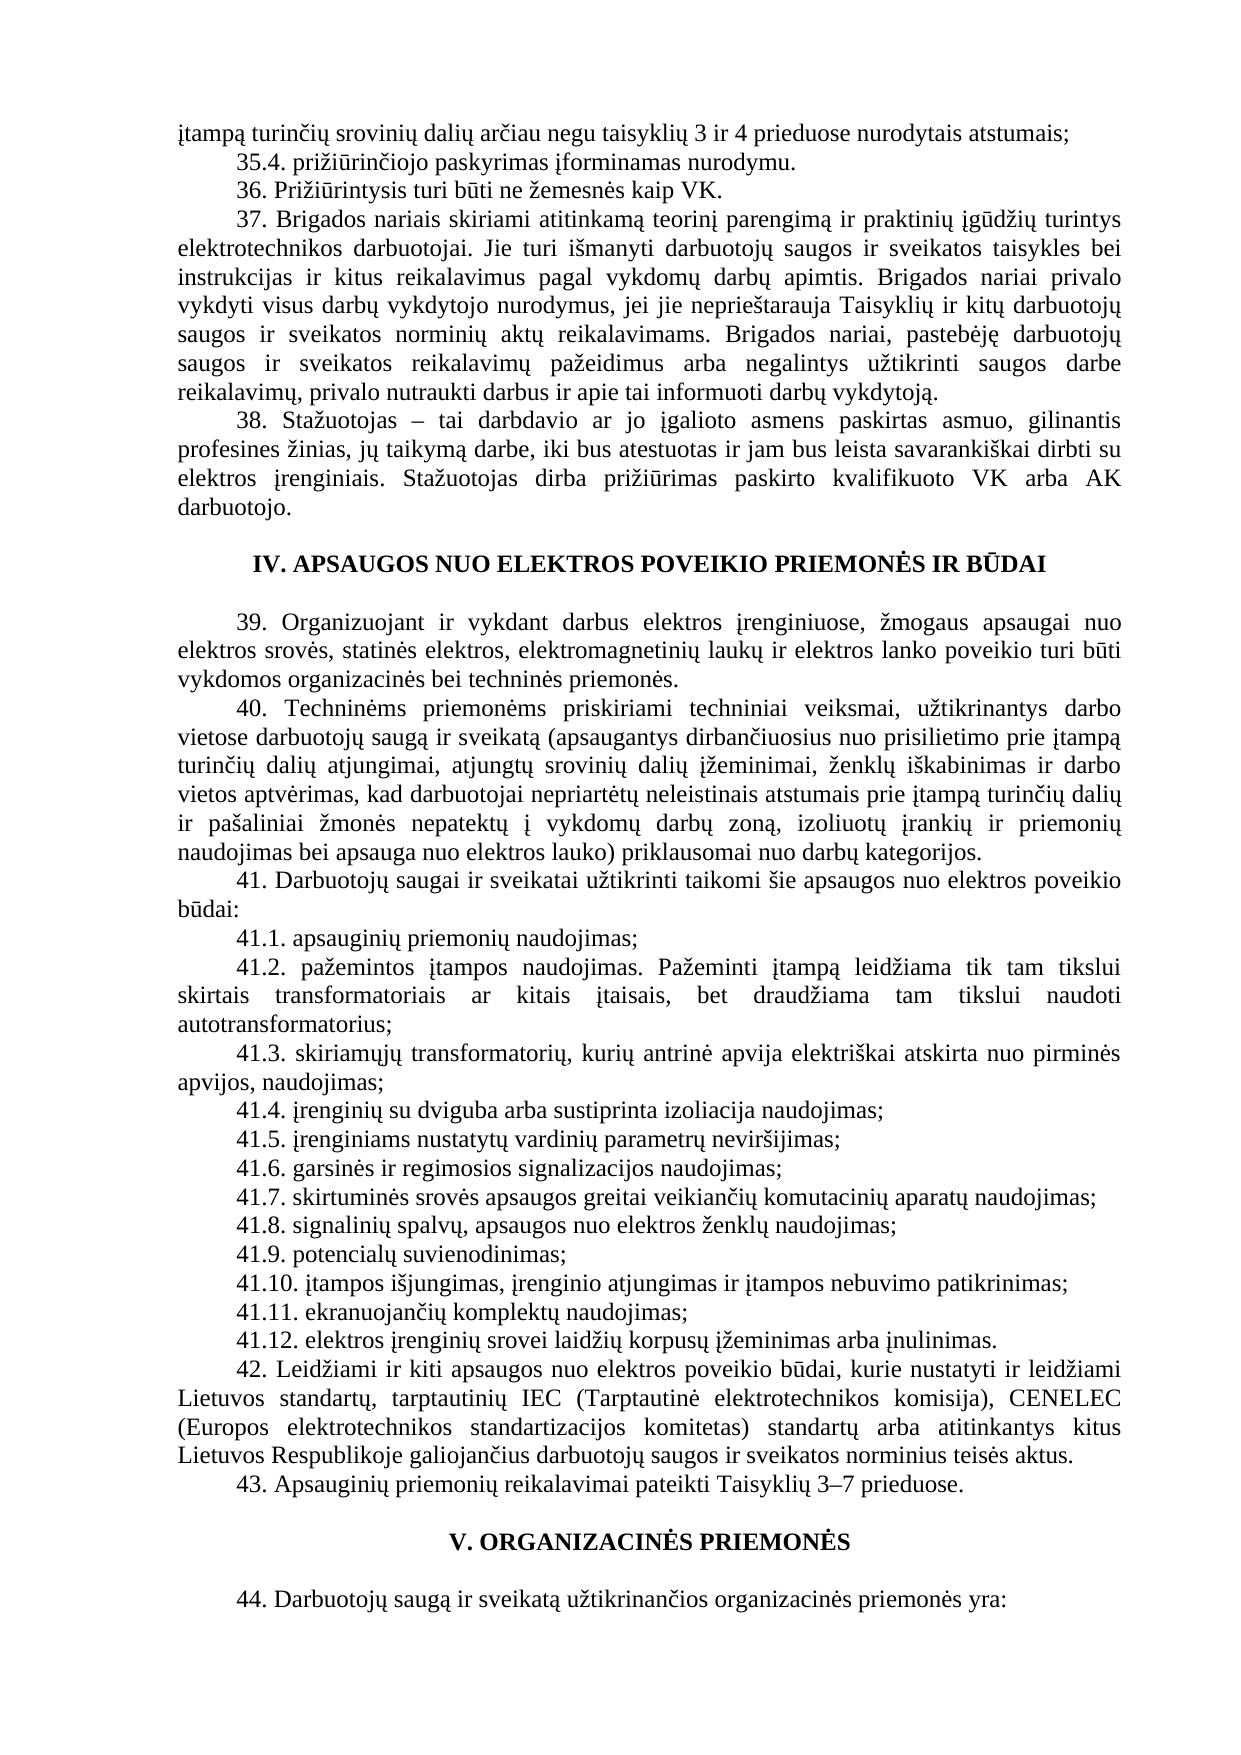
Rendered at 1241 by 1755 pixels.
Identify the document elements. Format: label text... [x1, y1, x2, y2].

text 40. Techninėms priemonėms priskiriami techniniai veiksmai, užtikrinantys darbo vietose darbuotojų saugą ir sveikatą (apsaugantys dirbančiuosius nuo prisilietimo prie įtampą turinčių dalių atjungimai, atjungtų srovinių dalių įžeminimai, ženklų iškabinimas ir darbo vietos aptvėrimas, kad darbuotojai nepriartėtų neleistinais atstumais prie įtampą turinčių dalių ir pašaliniai žmonės nepatektų į vykdomų darbų zoną, izoliuotų įrankių ir priemonių naudojimas bei apsauga nuo elektros lauko) priklausomai nuo darbų kategorijos. [177, 693, 1122, 866]
text 41.5. įrenginiams nustatytų vardinių parametrų neviršijimas; [177, 1124, 1122, 1153]
text 36. Prižiūrintysis turi būti ne žemesnės kaip VK. [177, 176, 1122, 204]
text 41.7. skirtuminės srovės apsaugos greitai veikiančių komutacinių aparatų naudojimas; [177, 1182, 1122, 1211]
text 41.11. ekranuojančių komplektų naudojimas; [177, 1297, 1122, 1326]
text 41.6. garsinės ir regimosios signalizacijos naudojimas; [177, 1153, 1122, 1182]
text 41.4. įrenginių su dviguba arba sustiprinta izoliacija naudojimas; [177, 1096, 1122, 1124]
text 43. Apsauginių priemonių reikalavimai pateikti Taisyklių 3–7 prieduose. [177, 1469, 1122, 1498]
text IV. APSAUGOS NUO ELEKTROS POVEIKIO PRIEMONĖS IR BŪDAI [177, 549, 1122, 578]
text 41.10. įtampos išjungimas, įrenginio atjungimas ir įtampos nebuvimo patikrinimas; [177, 1268, 1122, 1297]
text 41.8. signalinių spalvų, apsaugos nuo elektros ženklų naudojimas; [177, 1211, 1122, 1239]
text įtampą turinčių srovinių dalių arčiau negu taisyklių 3 ir 4 prieduose nurodytais atstumais; [177, 118, 1122, 147]
text 44. Darbuotojų saugą ir sveikatą užtikrinančios organizacinės priemonės yra: [177, 1584, 1122, 1613]
text 35.4. prižiūrinčiojo paskyrimas įforminamas nurodymu. [177, 147, 1122, 176]
text 41.3. skiriamųjų transformatorių, kurių antrinė apvija elektriškai atskirta nuo pirminės apvijos, naudojimas; [177, 1038, 1122, 1096]
text 39. Organizuojant ir vykdant darbus elektros įrenginiuose, žmogaus apsaugai nuo elektros srovės, statinės elektros, elektromagnetinių laukų ir elektros lanko poveikio turi būti vykdomos organizacinės bei techninės priemonės. [177, 607, 1122, 693]
text 37. Brigados nariais skiriami atitinkamą teorinį parengimą ir praktinių įgūdžių turintys elektrotechnikos darbuotojai. Jie turi išmanyti darbuotojų saugos ir sveikatos taisykles bei instrukcijas ir kitus reikalavimus pagal vykdomų darbų apimtis. Brigados nariai privalo vykdyti visus darbų vykdytojo nurodymus, jei jie neprieštarauja Taisyklių ir kitų darbuotojų saugos ir sveikatos norminių aktų reikalavimams. Brigados nariai, pastebėję darbuotojų saugos ir sveikatos reikalavimų pažeidimus arba negalintys užtikrinti saugos darbe reikalavimų, privalo nutraukti darbus ir apie tai informuoti darbų vykdytoją. [177, 204, 1122, 406]
text 42. Leidžiami ir kiti apsaugos nuo elektros poveikio būdai, kurie nustatyti ir leidžiami Lietuvos standartų, tarptautinių IEC (Tarptautinė elektrotechnikos komisija), CENELEC (Europos elektrotechnikos standartizacijos komitetas) standartų arba atitinkantys kitus Lietuvos Respublikoje galiojančius darbuotojų saugos ir sveikatos norminius teisės aktus. [177, 1354, 1122, 1469]
text 41.1. apsauginių priemonių naudojimas; [177, 923, 1122, 952]
text 41. Darbuotojų saugai ir sveikatai užtikrinti taikomi šie apsaugos nuo elektros poveikio būdai: [177, 866, 1122, 923]
text V. ORGANIZACINĖS PRIEMONĖS [177, 1527, 1122, 1556]
text 41.9. potencialų suvienodinimas; [177, 1239, 1122, 1268]
text 38. Stažuotojas – tai darbdavio ar jo įgalioto asmens paskirtas asmuo, gilinantis profesines žinias, jų taikymą darbe, iki bus atestuotas ir jam bus leista savarankiškai dirbti su elektros įrenginiais. Stažuotojas dirba prižiūrimas paskirto kvalifikuoto VK arba AK darbuotojo. [177, 406, 1122, 521]
text 41.12. elektros įrenginių srovei laidžių korpusų įžeminimas arba įnulinimas. [177, 1326, 1122, 1354]
text 41.2. pažemintos įtampos naudojimas. Pažeminti įtampą leidžiama tik tam tikslui skirtais transformatoriais ar kitais įtaisais, bet draudžiama tam tikslui naudoti autotransformatorius; [177, 952, 1122, 1038]
